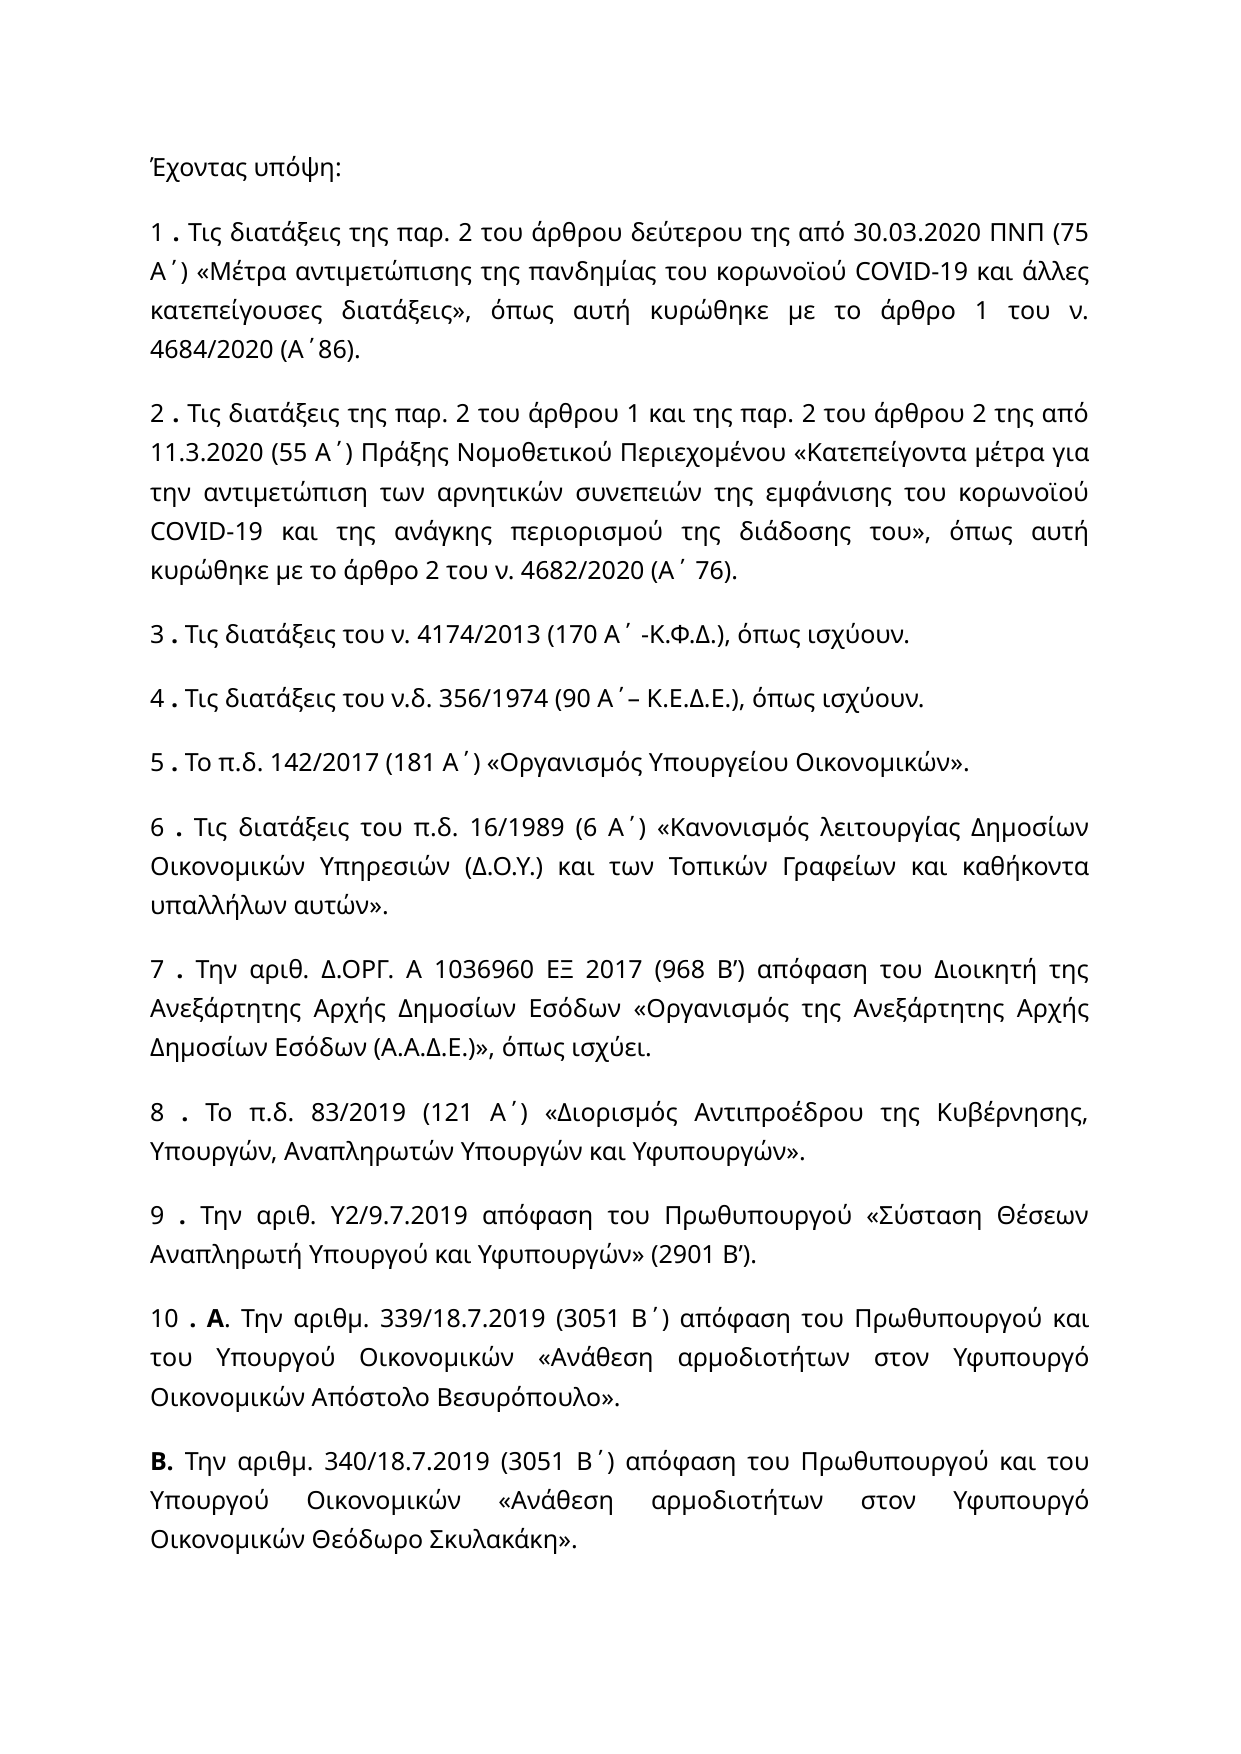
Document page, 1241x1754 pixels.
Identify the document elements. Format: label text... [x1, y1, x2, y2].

text 8 . Το π.δ. 83/2019 (121 Α΄) «Διορισμός Αντιπροέδρου της Κυβέρνησης, Υπουργών, Αναπληρωτών Υπουργών και Υφυπουργών». [150, 1094, 1090, 1167]
text Β. Την αριθμ. 340/18.7.2019 (3051 Β΄) απόφαση του Πρωθυπουργού και του Υπουργού Οικονομικών «Ανάθεση αρμοδιοτήτων στον Υφυπουργό Οικονομικών Θεόδωρο Σκυλακάκη». [150, 1443, 1090, 1556]
text 9 . Την αριθ. Υ2/9.7.2019 απόφαση του Πρωθυπουργού «Σύσταση Θέσεων Αναπληρωτή Υπουργού και Υφυπουργών» (2901 Β’). [150, 1197, 1090, 1271]
text Έχοντας υπόψη: [150, 150, 1090, 184]
text 2 . Τις διατάξεις της παρ. 2 του άρθρου 1 και της παρ. 2 του άρθρου 2 της από 11.3.2020 (55 Α΄) Πράξης Νομοθετικού Περιεχομένου «Κατεπείγοντα μέτρα για την αντιμετώπιση των αρνητικών συνεπειών της εμφάνισης του κορωνοϊού COVID-19 και της ανάγκης περιορισμού της διάδοσης του», όπως αυτή κυρώθηκε με το άρθρο 2 του ν. 4682/2020 (Α΄ 76). [150, 396, 1090, 587]
text 5 . Το π.δ. 142/2017 (181 Α΄) «Οργανισμός Υπουργείου Οικονομικών». [150, 745, 1090, 779]
text 3 . Τις διατάξεις του ν. 4174/2013 (170 Α΄ -Κ.Φ.Δ.), όπως ισχύουν. [150, 617, 1090, 651]
text 10 . Α. Την αριθμ. 339/18.7.2019 (3051 Β΄) απόφαση του Πρωθυπουργού και του Υπουργού Οικονομικών «Ανάθεση αρμοδιοτήτων στον Υφυπουργό Οικονομικών Απόστολο Βεσυρόπουλο». [150, 1301, 1090, 1413]
text 6 . Τις διατάξεις του π.δ. 16/1989 (6 Α΄) «Κανονισμός λειτουργίας Δημοσίων Οικονομικών Υπηρεσιών (Δ.Ο.Υ.) και των Τοπικών Γραφείων και καθήκοντα υπαλλήλων αυτών». [150, 809, 1090, 922]
text 7 . Την αριθ. Δ.ΟΡΓ. Α 1036960 ΕΞ 2017 (968 Β’) απόφαση του Διοικητή της Ανεξάρτητης Αρχής Δημοσίων Εσόδων «Οργανισμός της Ανεξάρτητης Αρχής Δημοσίων Εσόδων (Α.Α.Δ.Ε.)», όπως ισχύει. [150, 952, 1090, 1064]
text 4 . Τις διατάξεις του ν.δ. 356/1974 (90 Α΄– Κ.Ε.Δ.Ε.), όπως ισχύουν. [150, 681, 1090, 715]
text 1 . Τις διατάξεις της παρ. 2 του άρθρου δεύτερου της από 30.03.2020 ΠΝΠ (75 Α΄) «Μέτρα αντιμετώπισης της πανδημίας του κορωνοϊού COVID-19 και άλλες κατεπείγουσες διατάξεις», όπως αυτή κυρώθηκε με το άρθρο 1 του ν. 4684/2020 (Α΄86). [150, 214, 1090, 366]
